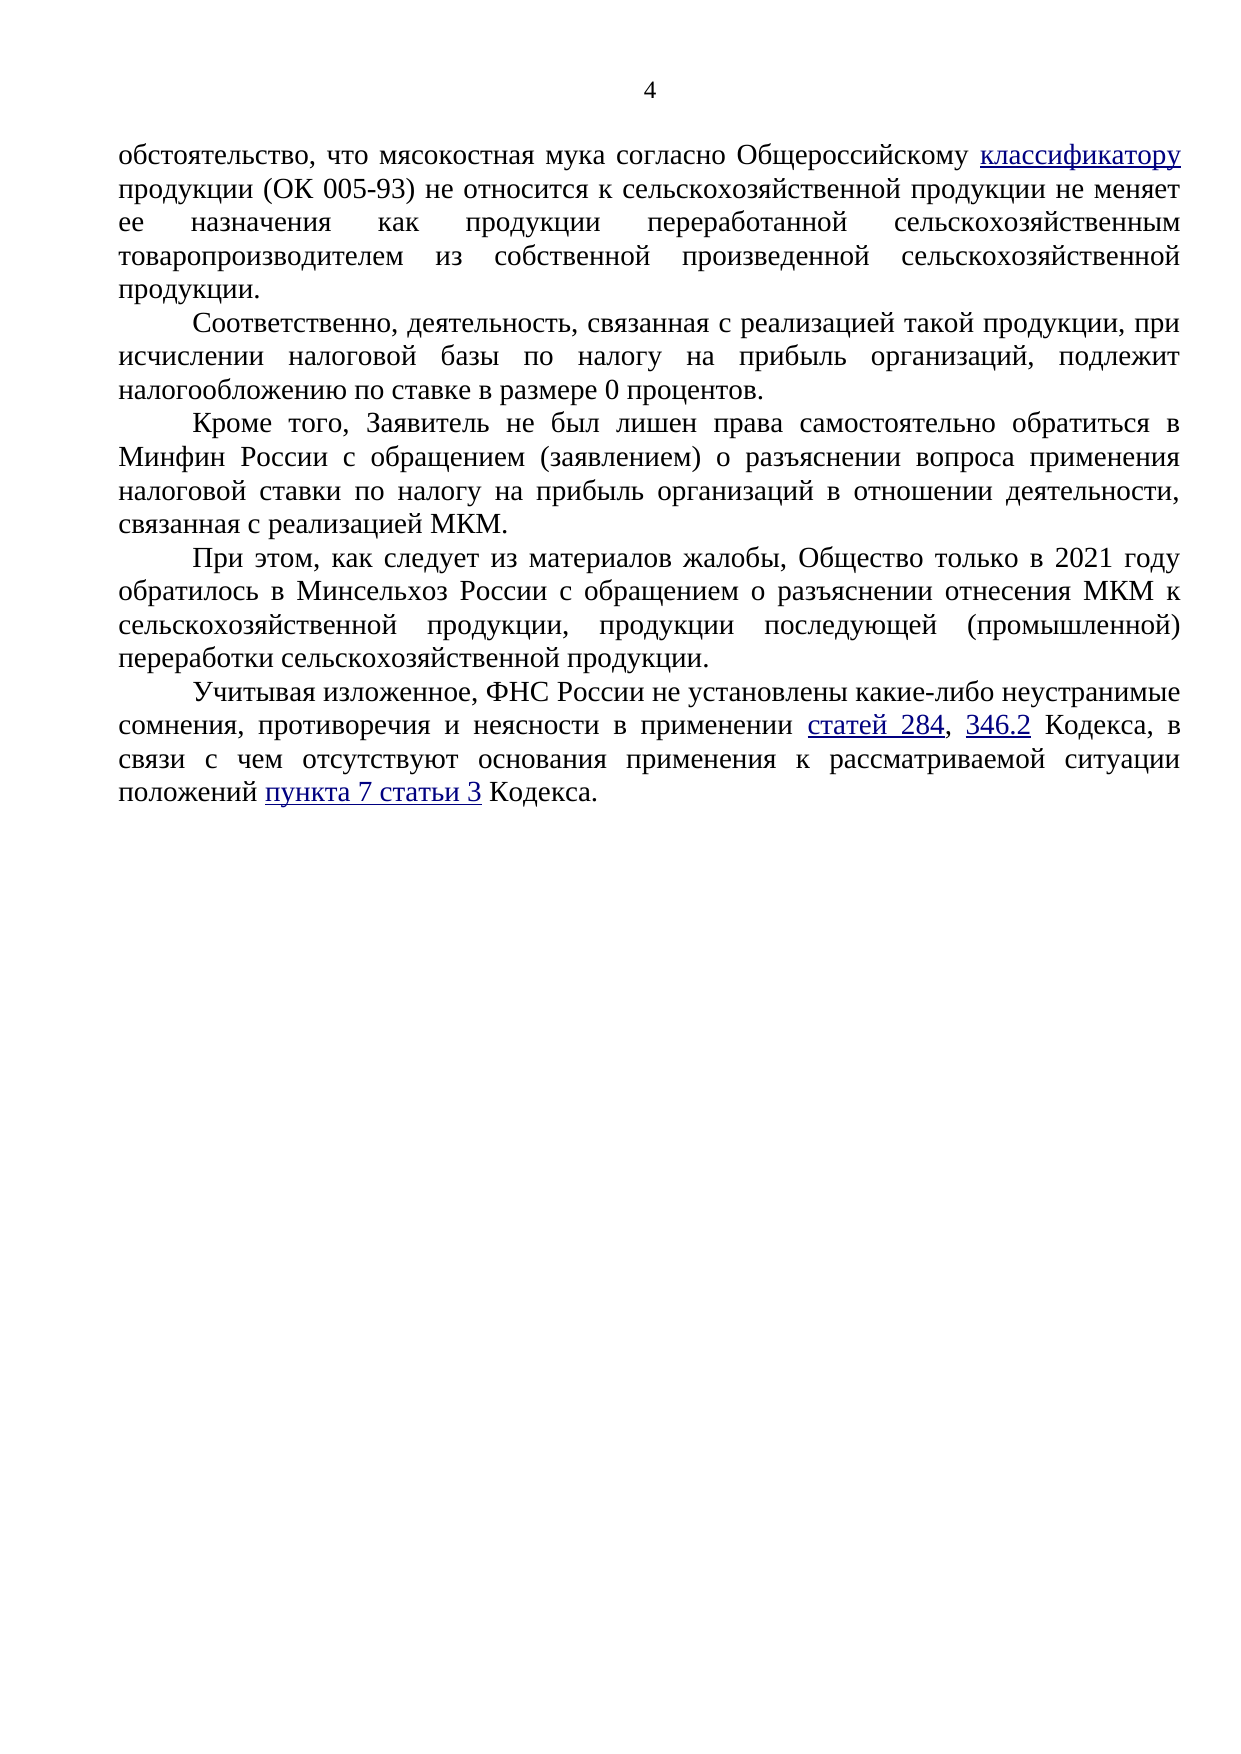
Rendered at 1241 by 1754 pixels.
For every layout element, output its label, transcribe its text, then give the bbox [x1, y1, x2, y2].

text При этом, как следует из материалов жалобы, Общество только в 2021 году обратилось в Минсельхоз России с обращением о разъяснении отнесения МКМ к сельскохозяйственной продукции, продукции последующей (промышленной) переработки сельскохозяйственной продукции. [118, 540, 1181, 674]
text обстоятельство, что мясокостная мука согласно Общероссийскому классификатору продукции (ОК 005-93) не относится к сельскохозяйственной продукции не меняет ее назначения как продукции переработанной сельскохозяйственным товаропроизводителем из собственной произведенной сельскохозяйственной продукции. [118, 137, 1181, 305]
text Кроме того, Заявитель не был лишен права самостоятельно обратиться в Минфин России с обращением (заявлением) о разъяснении вопроса применения налоговой ставки по налогу на прибыль организаций в отношении деятельности, связанная с реализацией МКМ. [118, 406, 1181, 540]
text Соответственно, деятельность, связанная с реализацией такой продукции, при исчислении налоговой базы по налогу на прибыль организаций, подлежит налогообложению по ставке в размере 0 процентов. [118, 305, 1181, 406]
text Учитывая изложенное, ФНС России не установлены какие-либо неустранимые сомнения, противоречия и неясности в применении статей 284, 346.2 Кодекса, в связи с чем отсутствуют основания применения к рассматриваемой ситуации положений пункта 7 статьи 3 Кодекса. [118, 674, 1181, 808]
